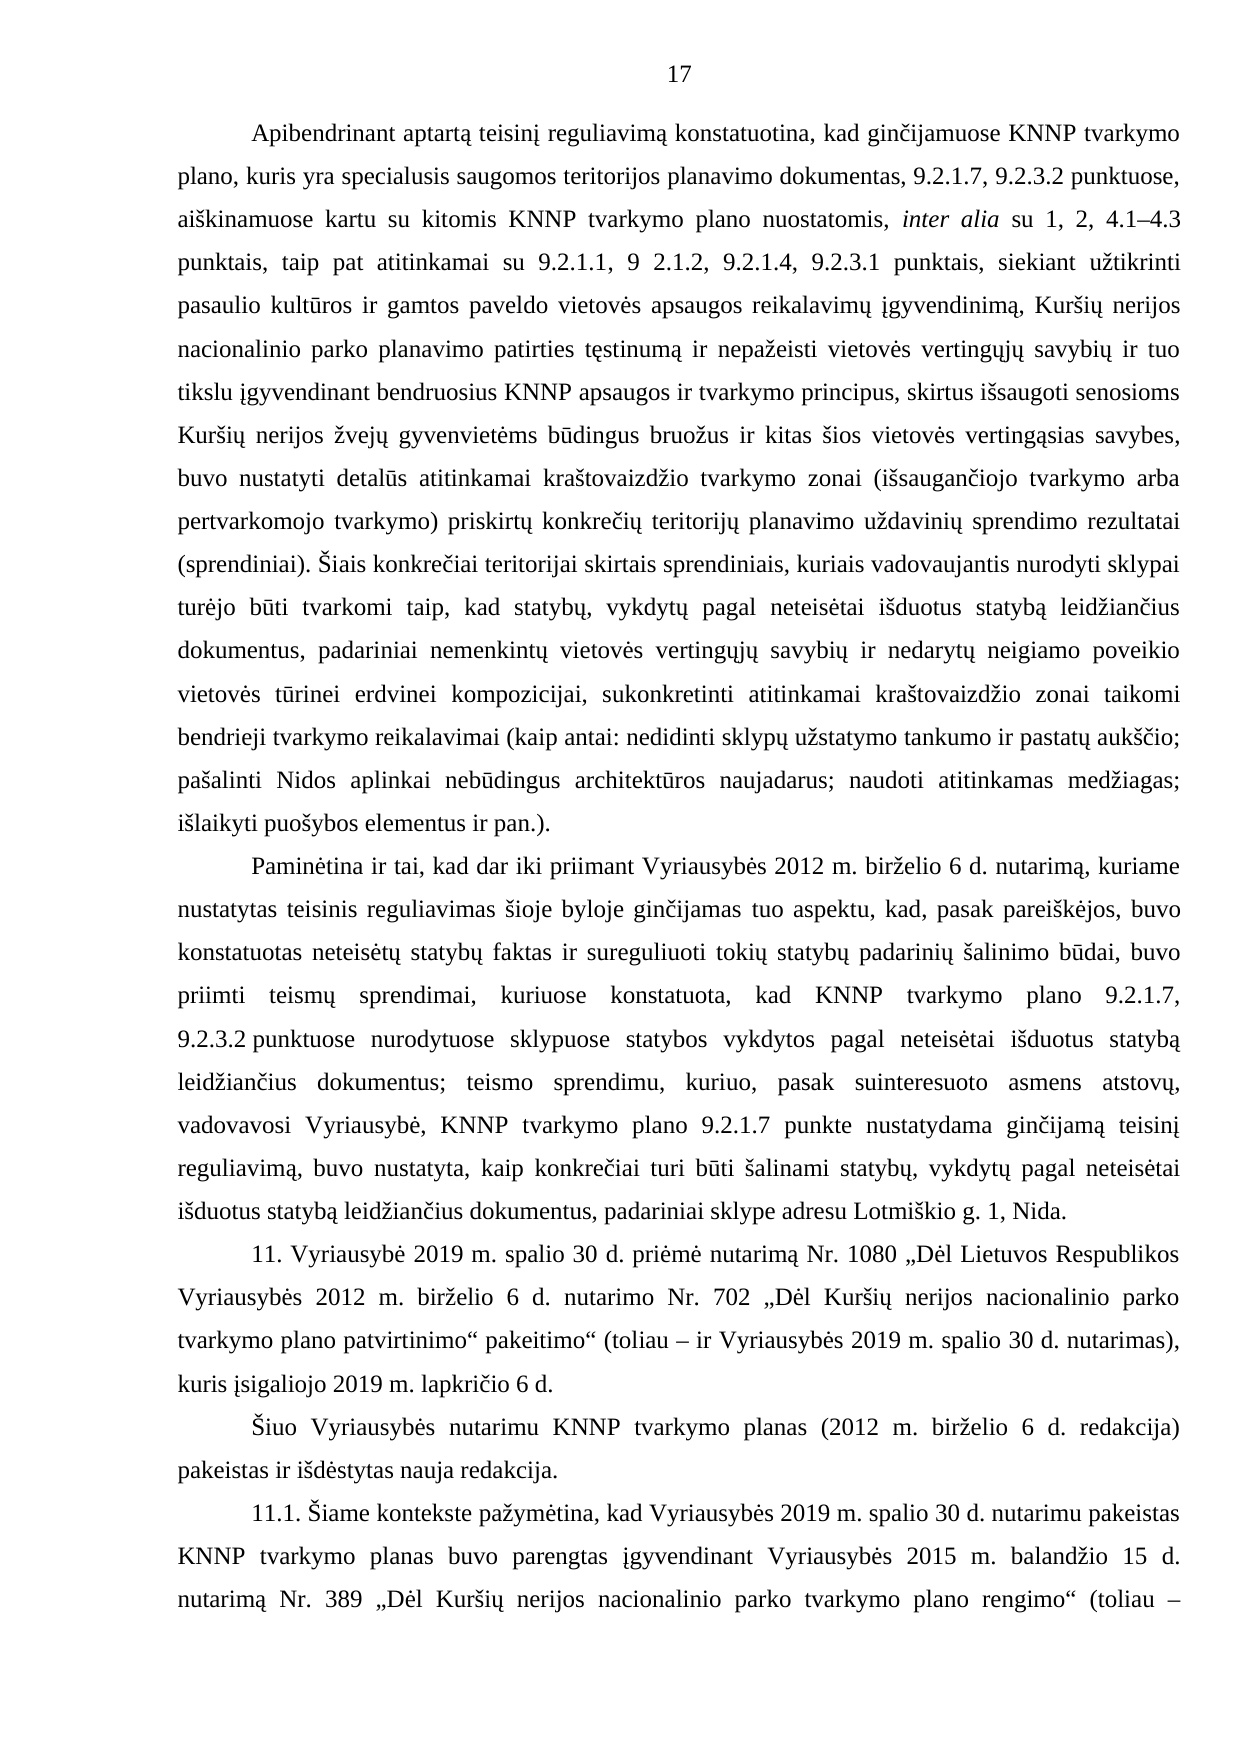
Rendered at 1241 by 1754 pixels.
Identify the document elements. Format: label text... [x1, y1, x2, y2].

text Šiuo Vyriausybės nutarimu KNNP tvarkymo planas (2012 m. birželio 6 d. redakcija) pakeistas ir išdėstytas nauja redakcija. [177, 1412, 1181, 1484]
text Paminėtina ir tai, kad dar iki priimant Vyriausybės 2012 m. birželio 6 d. nutarimą, kuriame nustatytas teisinis reguliavimas šioje byloje ginčijamas tuo aspektu, kad, pasak pareiškėjos, buvo konstatuotas neteisėtų statybų faktas ir sureguliuoti tokių statybų padarinių šalinimo būdai, buvo priimti teismų sprendimai, kuriuose konstatuota, kad KNNP tvarkymo plano 9.2.1.7, 9.2.3.2 punktuose nurodytuose sklypuose statybos vykdytos pagal neteisėtai išduotus statybą leidžiančius dokumentus; teismo sprendimu, kuriuo, pasak suinteresuoto asmens atstovų, vadovavosi Vyriausybė, KNNP tvarkymo plano 9.2.1.7 punkte nustatydama ginčijamą teisinį reguliavimą, buvo nustatyta, kaip konkrečiai turi būti šalinami statybų, vykdytų pagal neteisėtai išduotus statybą leidžiančius dokumentus, padariniai sklype adresu Lotmiškio g. 1, Nida. [177, 851, 1181, 1225]
text Apibendrinant aptartą teisinį reguliavimą konstatuotina, kad ginčijamuose KNNP tvarkymo plano, kuris yra specialusis saugomos teritorijos planavimo dokumentas, 9.2.1.7, 9.2.3.2 punktuose, aiškinamuose kartu su kitomis KNNP tvarkymo plano nuostatomis, inter alia su 1, 2, 4.1–4.3 punktais, taip pat atitinkamai su 9.2.1.1, 9 2.1.2, 9.2.1.4, 9.2.3.1 punktais, siekiant užtikrinti pasaulio kultūros ir gamtos paveldo vietovės apsaugos reikalavimų įgyvendinimą, Kuršių nerijos nacionalinio parko planavimo patirties tęstinumą ir nepažeisti vietovės vertingųjų savybių ir tuo tikslu įgyvendinant bendruosius KNNP apsaugos ir tvarkymo principus, skirtus išsaugoti senosioms Kuršių nerijos žvejų gyvenvietėms būdingus bruožus ir kitas šios vietovės vertingąsias savybes, buvo nustatyti detalūs atitinkamai kraštovaizdžio tvarkymo zonai (išsaugančiojo tvarkymo arba pertvarkomojo tvarkymo) priskirtų konkrečių teritorijų planavimo uždavinių sprendimo rezultatai (sprendiniai). Šiais konkrečiai teritorijai skirtais sprendiniais, kuriais vadovaujantis nurodyti sklypai turėjo būti tvarkomi taip, kad statybų, vykdytų pagal neteisėtai išduotus statybą leidžiančius dokumentus, padariniai nemenkintų vietovės vertingųjų savybių ir nedarytų neigiamo poveikio vietovės tūrinei erdvinei kompozicijai, sukonkretinti atitinkamai kraštovaizdžio zonai taikomi bendrieji tvarkymo reikalavimai (kaip antai: nedidinti sklypų užstatymo tankumo ir pastatų aukščio; pašalinti Nidos aplinkai nebūdingus architektūros naujadarus; naudoti atitinkamas medžiagas; išlaikyti puošybos elementus ir pan.). [177, 118, 1181, 837]
text 11. Vyriausybė 2019 m. spalio 30 d. priėmė nutarimą Nr. 1080 „Dėl Lietuvos Respublikos Vyriausybės 2012 m. birželio 6 d. nutarimo Nr. 702 „Dėl Kuršių nerijos nacionalinio parko tvarkymo plano patvirtinimo“ pakeitimo“ (toliau – ir Vyriausybės 2019 m. spalio 30 d. nutarimas), kuris įsigaliojo 2019 m. lapkričio 6 d. [177, 1239, 1181, 1397]
text 11.1. Šiame kontekste pažymėtina, kad Vyriausybės 2019 m. spalio 30 d. nutarimu pakeistas KNNP tvarkymo planas buvo parengtas įgyvendinant Vyriausybės 2015 m. balandžio 15 d. nutarimą Nr. 389 „Dėl Kuršių nerijos nacionalinio parko tvarkymo plano rengimo“ (toliau – [177, 1498, 1181, 1613]
